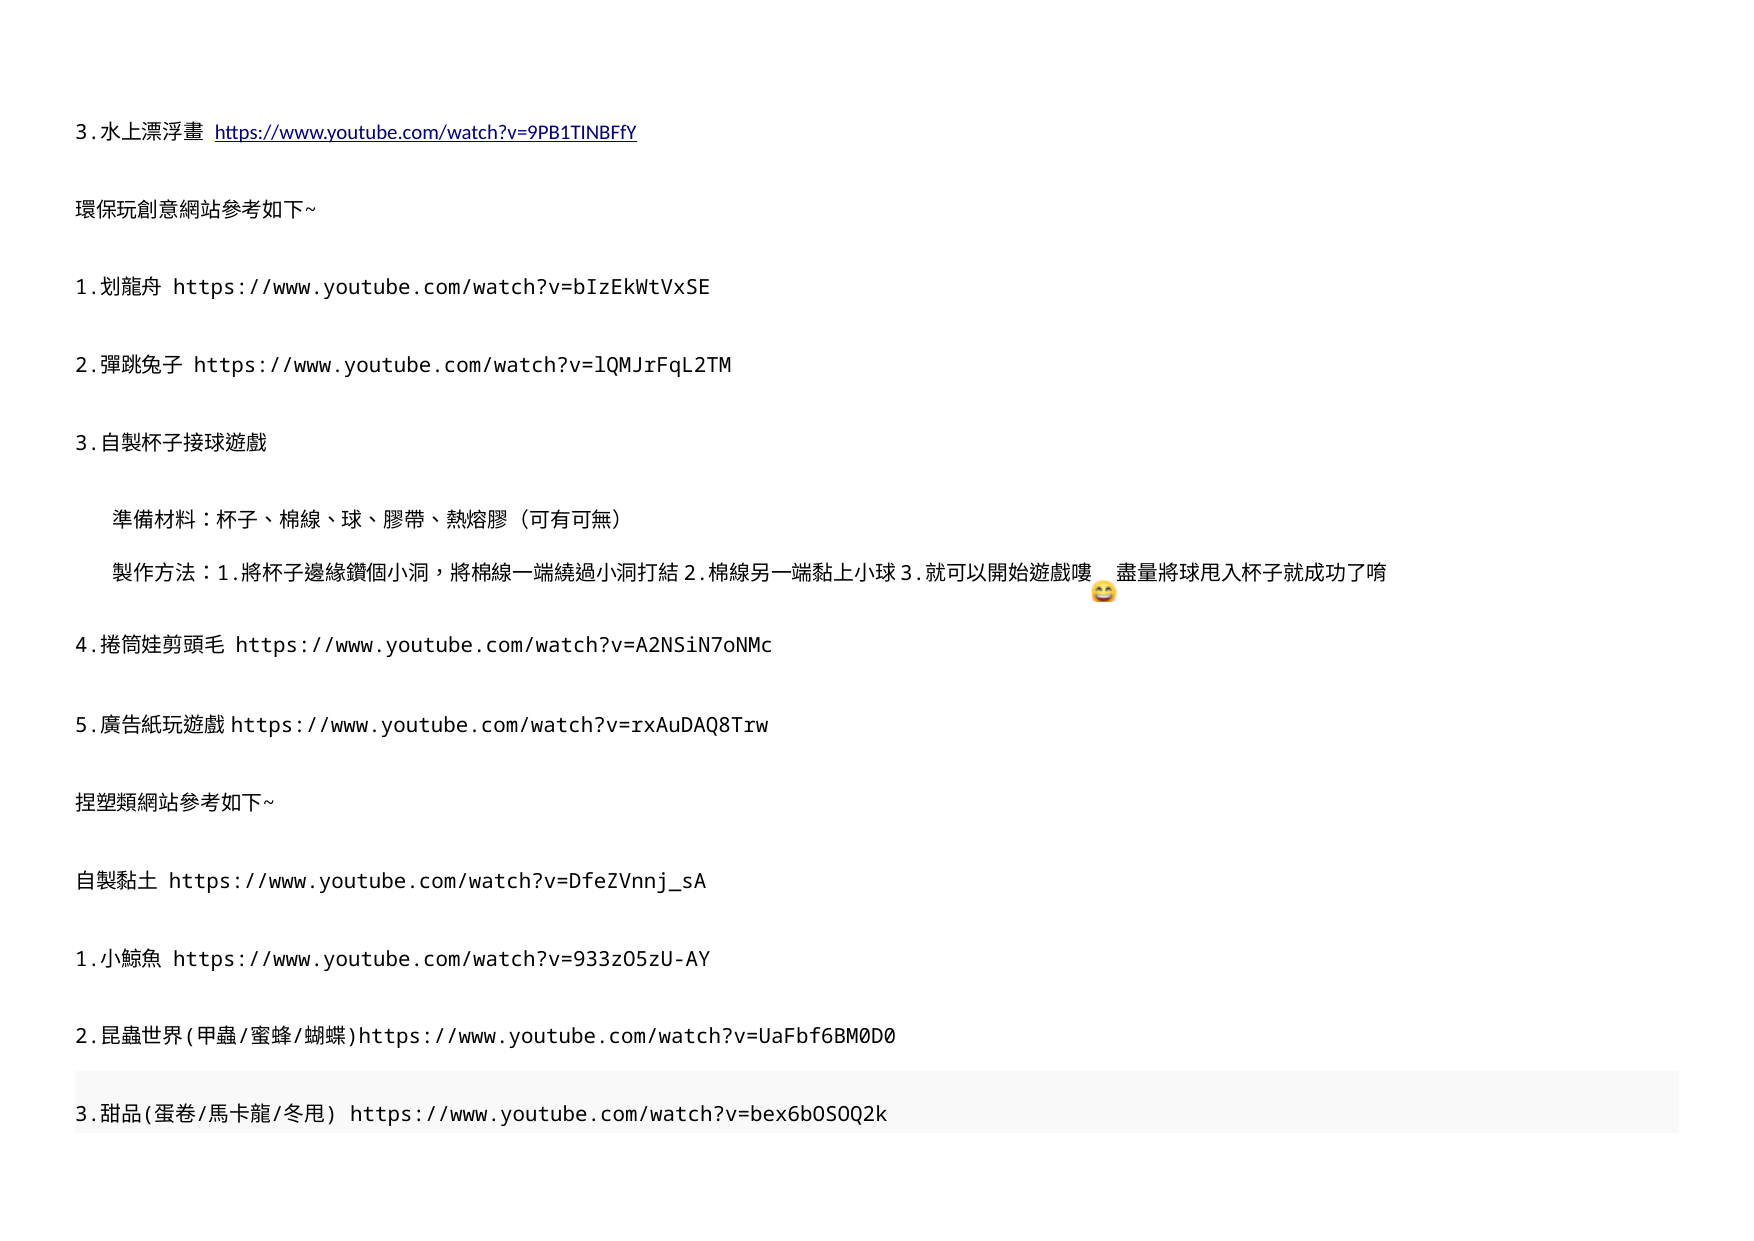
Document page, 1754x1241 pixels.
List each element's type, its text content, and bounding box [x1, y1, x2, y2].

text 3.水上漂浮畫 https://www.youtube.com/watch?v=9PB1TINBFfY [75, 89, 1679, 151]
text 捏塑類網站參考如下~ [75, 760, 1679, 823]
subtitle 3.甜品(蛋卷/馬卡龍/冬甩) https://www.youtube.com/watch?v=bex6bOSOQ2k [75, 1071, 1679, 1133]
text 2.彈跳兔子 https://www.youtube.com/watch?v=lQMJrFqL2TM [75, 322, 1679, 384]
text 5.廣告紙玩遊戲 https://www.youtube.com/watch?v=rxAuDAQ8Trw [75, 679, 1679, 742]
text 環保玩創意網站參考如下~ [75, 166, 1679, 229]
text 2.昆蟲世界(甲蟲/蜜蜂/蝴蝶)https://www.youtube.com/watch?v=UaFbf6BM0D0 [75, 993, 1679, 1055]
text 準備材料：杯子、棉線、球、膠帶、熱熔膠（可有可無） [112, 477, 1679, 539]
text 製作方法：1.將杯子邊緣鑽個小洞，將棉線一端繞過小洞打結2.棉線另一端黏上小球3.就可以開始遊戲嘍盡量將球甩入杯子就成功了唷 [112, 539, 1679, 602]
text 1.划龍舟 https://www.youtube.com/watch?v=bIzEkWtVxSE [75, 244, 1679, 307]
text 1.小鯨魚 https://www.youtube.com/watch?v=933zO5zU-AY [75, 915, 1679, 978]
text 3.自製杯子接球遊戲 [75, 399, 1679, 462]
text 自製黏土 https://www.youtube.com/watch?v=DfeZVnnj_sA [75, 838, 1679, 900]
text 4.捲筒娃剪頭毛 https://www.youtube.com/watch?v=A2NSiN7oNMc [75, 602, 1679, 664]
